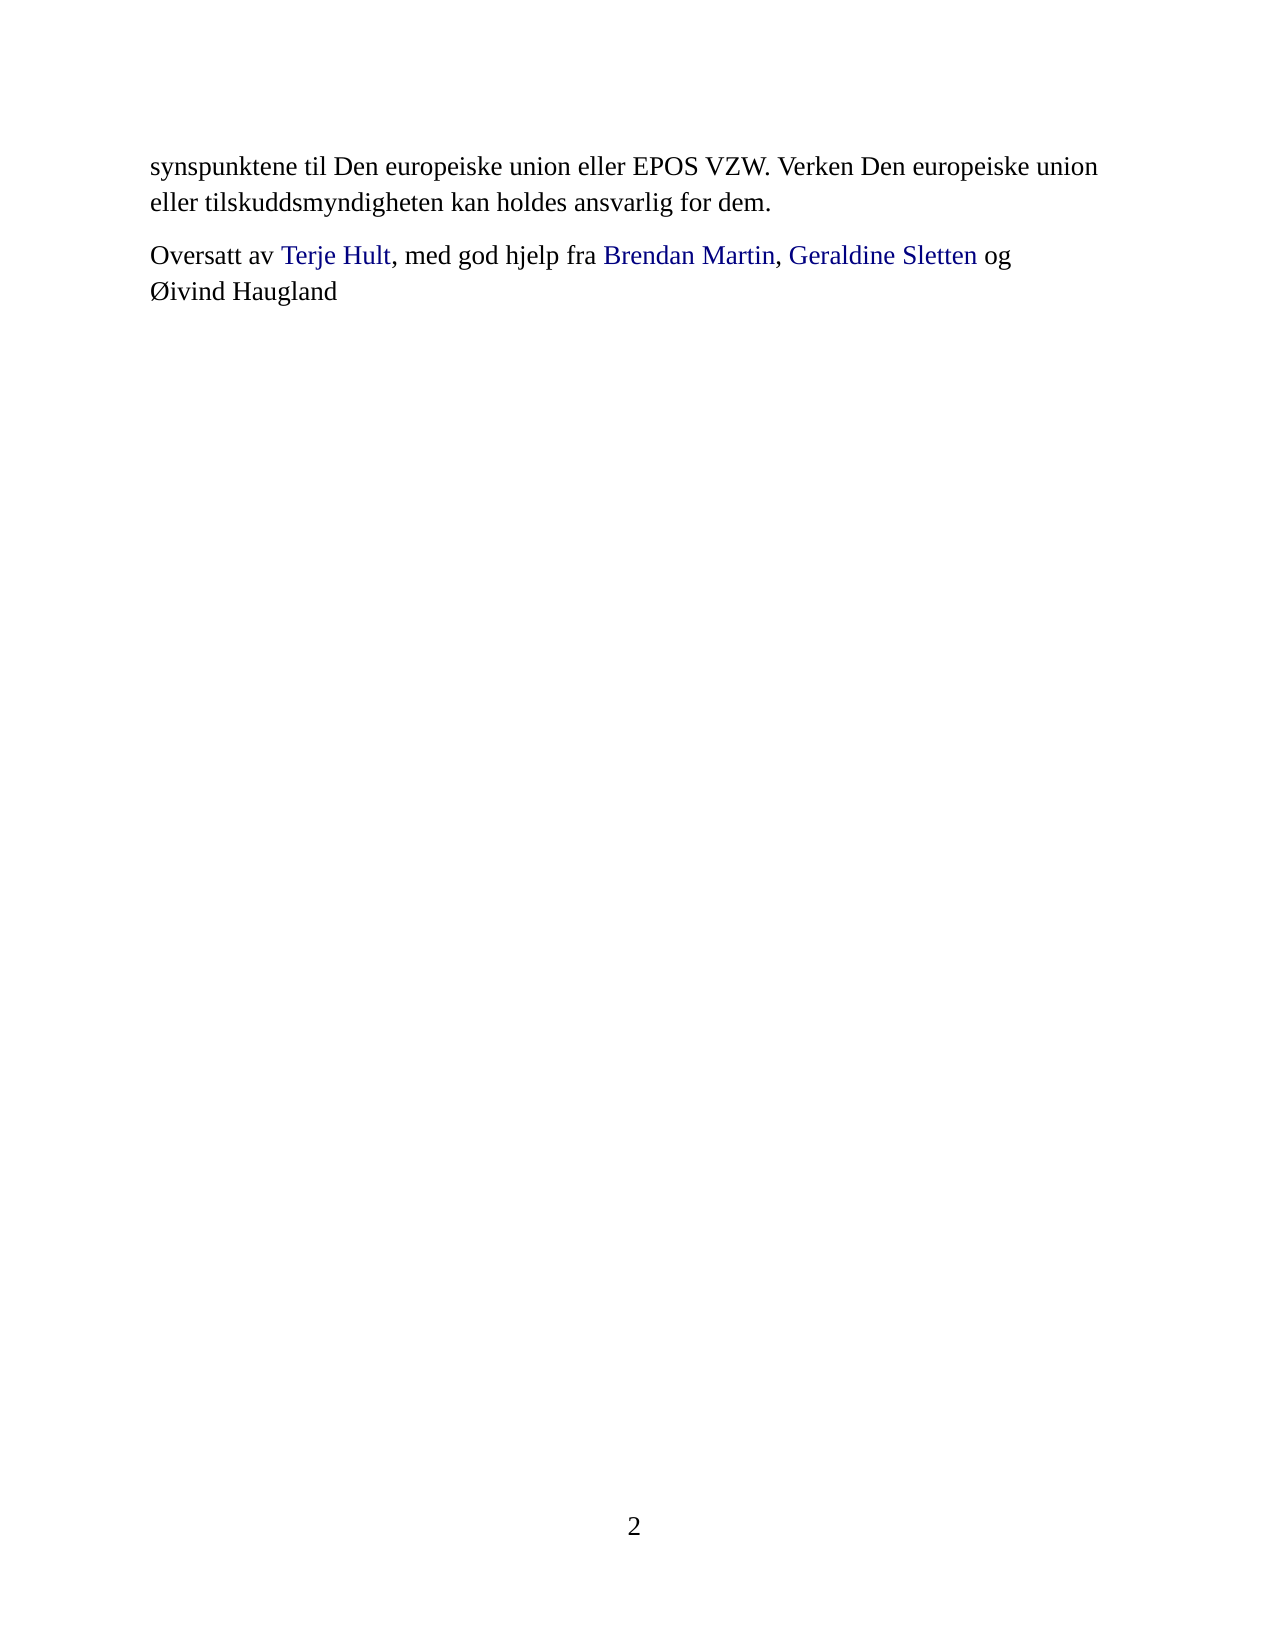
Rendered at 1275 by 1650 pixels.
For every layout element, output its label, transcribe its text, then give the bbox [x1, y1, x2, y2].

text synspunktene til Den europeiske union eller EPOS VZW. Verken Den europeiske union eller tilskuddsmyndigheten kan holdes ansvarlig for dem. [150, 150, 1125, 217]
text Oversatt av Terje Hult, med god hjelp fra Brendan Martin, Geraldine Sletten og Øivind Haugland [150, 239, 1125, 306]
